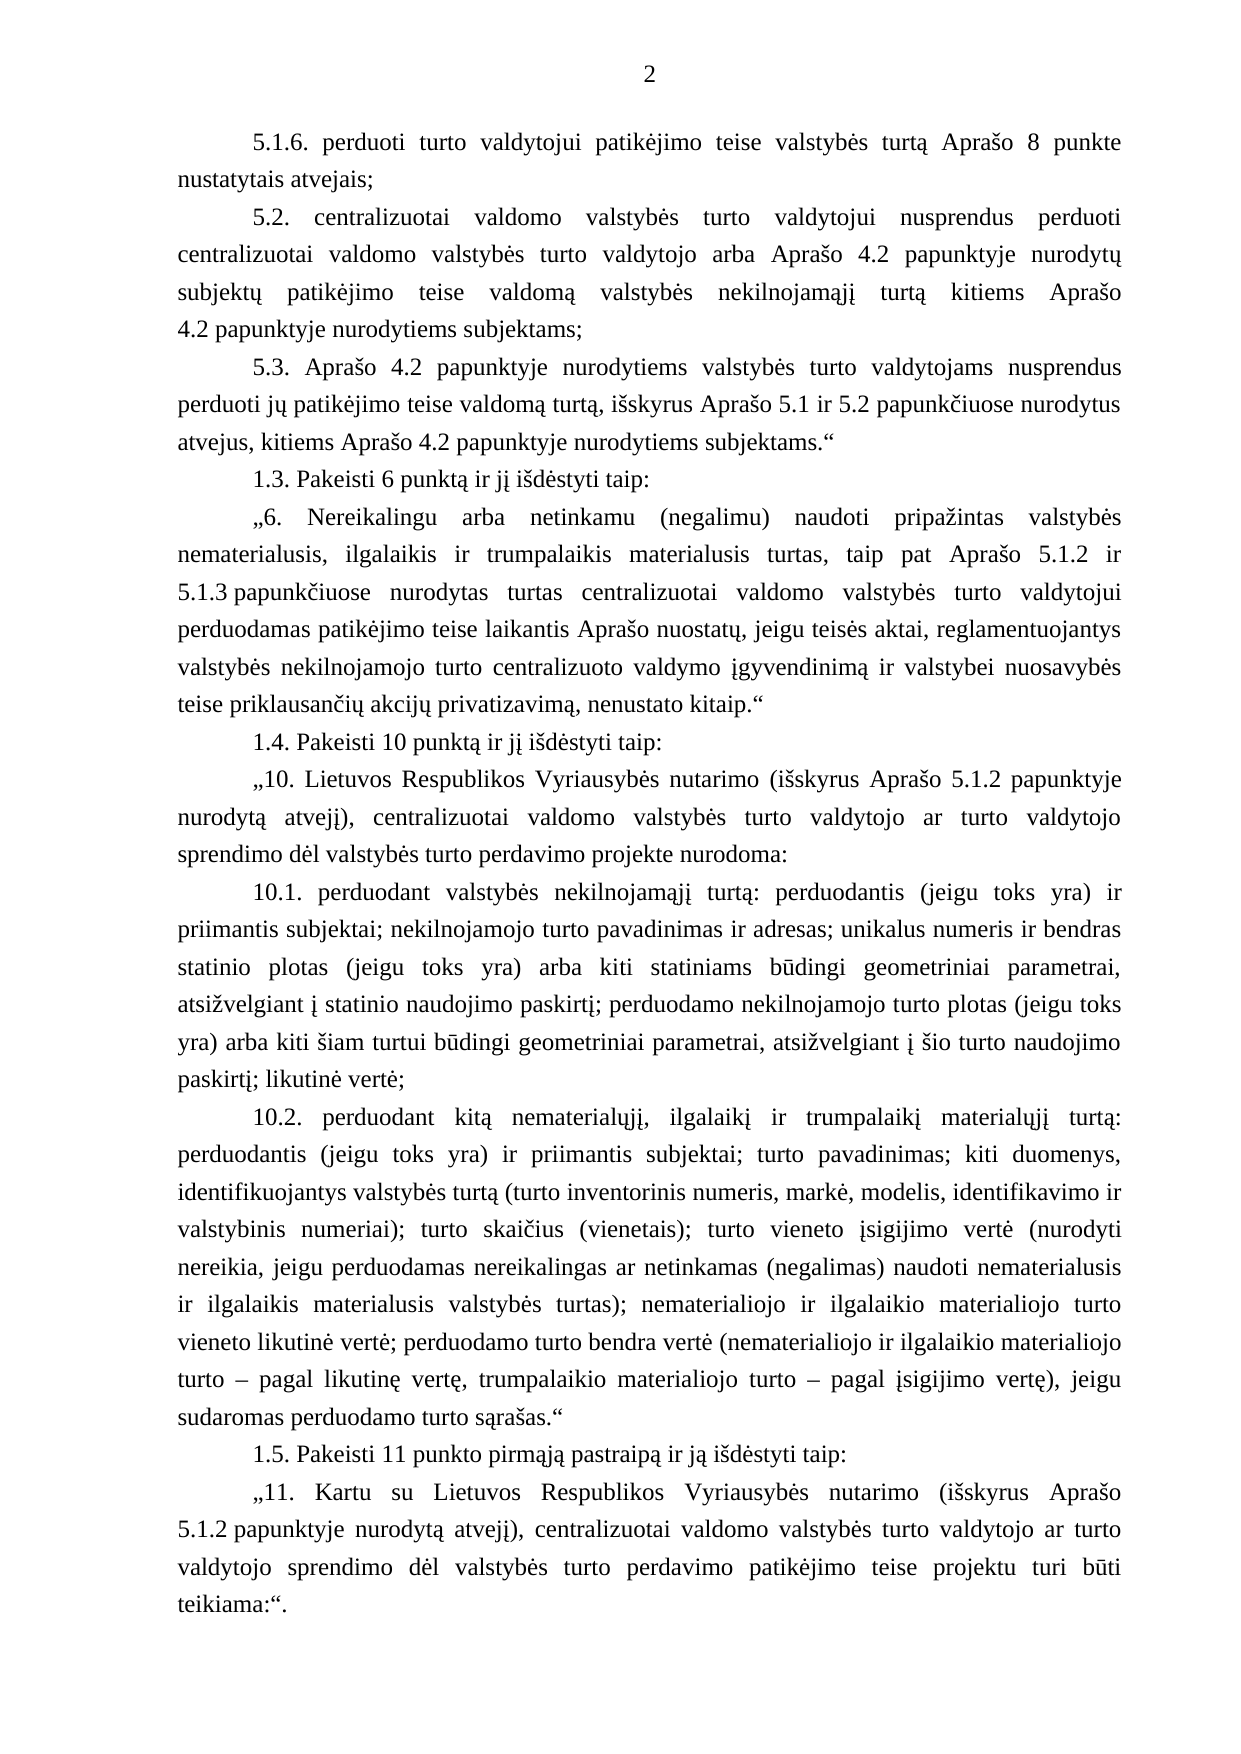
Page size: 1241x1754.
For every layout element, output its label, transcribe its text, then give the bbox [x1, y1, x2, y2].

text 1.5. Pakeisti 11 punkto pirmąją pastraipą ir ją išdėstyti taip: [177, 1431, 1122, 1468]
text „6. Nereikalingu arba netinkamu (negalimu) naudoti pripažintas valstybės nematerialusis, ilgalaikis ir trumpalaikis materialusis turtas, taip pat Aprašo 5.1.2 ir 5.1.3 papunkčiuose nurodytas turtas centralizuotai valdomo valstybės turto valdytojui perduodamas patikėjimo teise laikantis Aprašo nuostatų, jeigu teisės aktai, reglamentuojantys valstybės nekilnojamojo turto centralizuoto valdymo įgyvendinimą ir valstybei nuosavybės teise priklausančių akcijų privatizavimą, nenustato kitaip.“ [177, 493, 1122, 718]
text 5.2. centralizuotai valdomo valstybės turto valdytojui nusprendus perduoti centralizuotai valdomo valstybės turto valdytojo arba Aprašo 4.2 papunktyje nurodytų subjektų patikėjimo teise valdomą valstybės nekilnojamąjį turtą kitiems Aprašo 4.2 papunktyje nurodytiems subjektams; [177, 193, 1122, 343]
text 5.1.6. perduoti turto valdytojui patikėjimo teise valstybės turtą Aprašo 8 punkte nustatytais atvejais; [177, 118, 1122, 193]
text 5.3. Aprašo 4.2 papunktyje nurodytiems valstybės turto valdytojams nusprendus perduoti jų patikėjimo teise valdomą turtą, išskyrus Aprašo 5.1 ir 5.2 papunkčiuose nurodytus atvejus, kitiems Aprašo 4.2 papunktyje nurodytiems subjektams.“ [177, 343, 1122, 456]
text 1.3. Pakeisti 6 punktą ir jį išdėstyti taip: [177, 456, 1122, 493]
text „11. Kartu su Lietuvos Respublikos Vyriausybės nutarimo (išskyrus Aprašo 5.1.2 papunktyje nurodytą atvejį), centralizuotai valdomo valstybės turto valdytojo ar turto valdytojo sprendimo dėl valstybės turto perdavimo patikėjimo teise projektu turi būti teikiama:“. [177, 1468, 1122, 1618]
text „10. Lietuvos Respublikos Vyriausybės nutarimo (išskyrus Aprašo 5.1.2 papunktyje nurodytą atvejį), centralizuotai valdomo valstybės turto valdytojo ar turto valdytojo sprendimo dėl valstybės turto perdavimo projekte nurodoma: [177, 756, 1122, 868]
text 1.4. Pakeisti 10 punktą ir jį išdėstyti taip: [177, 718, 1122, 756]
text 10.1. perduodant valstybės nekilnojamąjį turtą: perduodantis (jeigu toks yra) ir priimantis subjektai; nekilnojamojo turto pavadinimas ir adresas; unikalus numeris ir bendras statinio plotas (jeigu toks yra) arba kiti statiniams būdingi geometriniai parametrai, atsižvelgiant į statinio naudojimo paskirtį; perduodamo nekilnojamojo turto plotas (jeigu toks yra) arba kiti šiam turtui būdingi geometriniai parametrai, atsižvelgiant į šio turto naudojimo paskirtį; likutinė vertė; [177, 868, 1122, 1093]
text 10.2. perduodant kitą nematerialųjį, ilgalaikį ir trumpalaikį materialųjį turtą: perduodantis (jeigu toks yra) ir priimantis subjektai; turto pavadinimas; kiti duomenys, identifikuojantys valstybės turtą (turto inventorinis numeris, markė, modelis, identifikavimo ir valstybinis numeriai); turto skaičius (vienetais); turto vieneto įsigijimo vertė (nurodyti nereikia, jeigu perduodamas nereikalingas ar netinkamas (negalimas) naudoti nematerialusis ir ilgalaikis materialusis valstybės turtas); nematerialiojo ir ilgalaikio materialiojo turto vieneto likutinė vertė; perduodamo turto bendra vertė (nematerialiojo ir ilgalaikio materialiojo turto – pagal likutinę vertę, trumpalaikio materialiojo turto – pagal įsigijimo vertę), jeigu sudaromas perduodamo turto sąrašas.“ [177, 1093, 1122, 1431]
